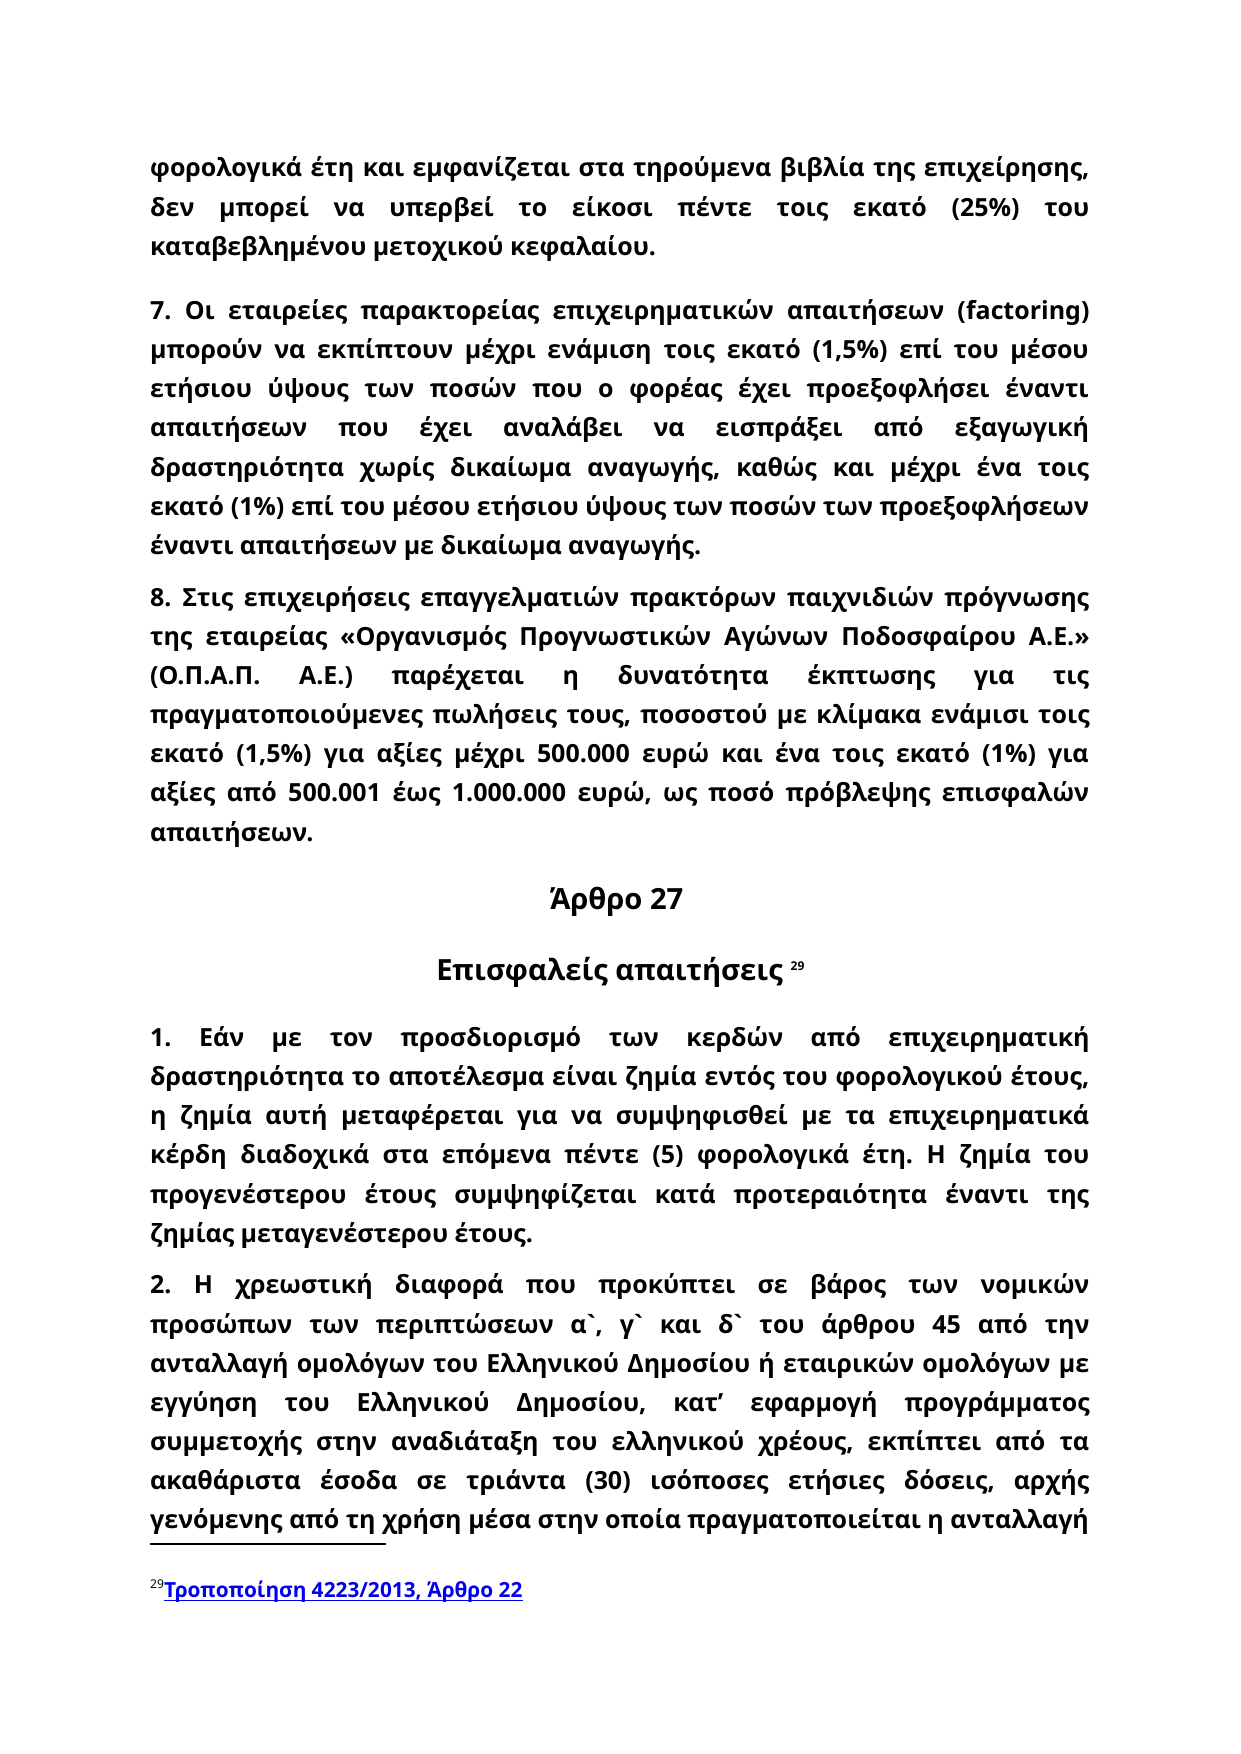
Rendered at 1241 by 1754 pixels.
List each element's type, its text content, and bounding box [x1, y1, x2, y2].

subtitle Επισφαλείς απαιτήσεις [150, 949, 1090, 989]
text Τροποποίηση 4223/2013, Άρθρο 22 [150, 1576, 1090, 1604]
text 8. Στις επιχειρήσεις επαγγελματιών πρακτόρων παιχνιδιών πρόγνωσης της εταιρείας «Οργανισμός Προγνωστικών Αγώνων Ποδοσφαίρου Α.Ε.» (Ο.Π.Α.Π. Α.Ε.) παρέχεται η δυνατότητα έκπτωσης για τις πραγματοποιούμενες πωλήσεις τους, ποσοστού με κλίμακα ενάμισι τοις εκατό (1,5%) για αξίες μέχρι 500.000 ευρώ και ένα τοις εκατό (1%) για αξίες από 500.001 έως 1.000.000 ευρώ, ως ποσό πρόβλεψης επισφαλών απαιτήσεων. [150, 579, 1090, 848]
text 1. Εάν με τον προσδιορισμό των κερδών από επιχειρηματική δραστηριότητα το αποτέλεσμα είναι ζημία εντός του φορολογικού έτους, η ζημία αυτή μεταφέρεται για να συμψηφισθεί με τα επιχειρηματικά κέρδη διαδοχικά στα επόμενα πέντε (5) φορολογικά έτη. Η ζημία του προγενέστερου έτους συμψηφίζεται κατά προτεραιότητα έναντι της ζημίας μεταγενέστερου έτους. [150, 1019, 1090, 1249]
text 2. Η χρεωστική διαφορά που προκύπτει σε βάρος των νομικών προσώπων των περιπτώσεων α`, γ` και δ` του άρθρου 45 από την ανταλλαγή ομολόγων του Ελληνικού Δημοσίου ή εταιρικών ομολόγων με εγγύηση του Ελληνικού Δημοσίου, κατ’ εφαρμογή προγράμματος συμμετοχής στην αναδιάταξη του ελληνικού χρέους, εκπίπτει από τα ακαθάριστα έσοδα σε τριάντα (30) ισόποσες ετήσιες δόσεις, αρχής γενόμενης από τη χρήση μέσα στην οποία πραγματοποιείται η ανταλλαγή [150, 1267, 1090, 1536]
text φορολογικά έτη και εμφανίζεται στα τηρούμενα βιβλία της επιχείρησης, δεν μπορεί να υπερβεί το είκοσι πέντε τοις εκατό (25%) του καταβεβλημένου μετοχικού κεφαλαίου. [150, 150, 1090, 262]
text 7. Οι εταιρείες παρακτορείας επιχειρηματικών απαιτήσεων (factoring) μπορούν να εκπίπτουν μέχρι ενάμιση τοις εκατό (1,5%) επί του μέσου ετήσιου ύψους των ποσών που ο φορέας έχει προεξοφλήσει έναντι απαιτήσεων που έχει αναλάβει να εισπράξει από εξαγωγική δραστηριότητα χωρίς δικαίωμα αναγωγής, καθώς και μέχρι ένα τοις εκατό (1%) επί του μέσου ετήσιου ύψους των ποσών των προεξοφλήσεων έναντι απαιτήσεων με δικαίωμα αναγωγής. [150, 292, 1090, 562]
subtitle Άρθρο 27 [150, 878, 1090, 918]
